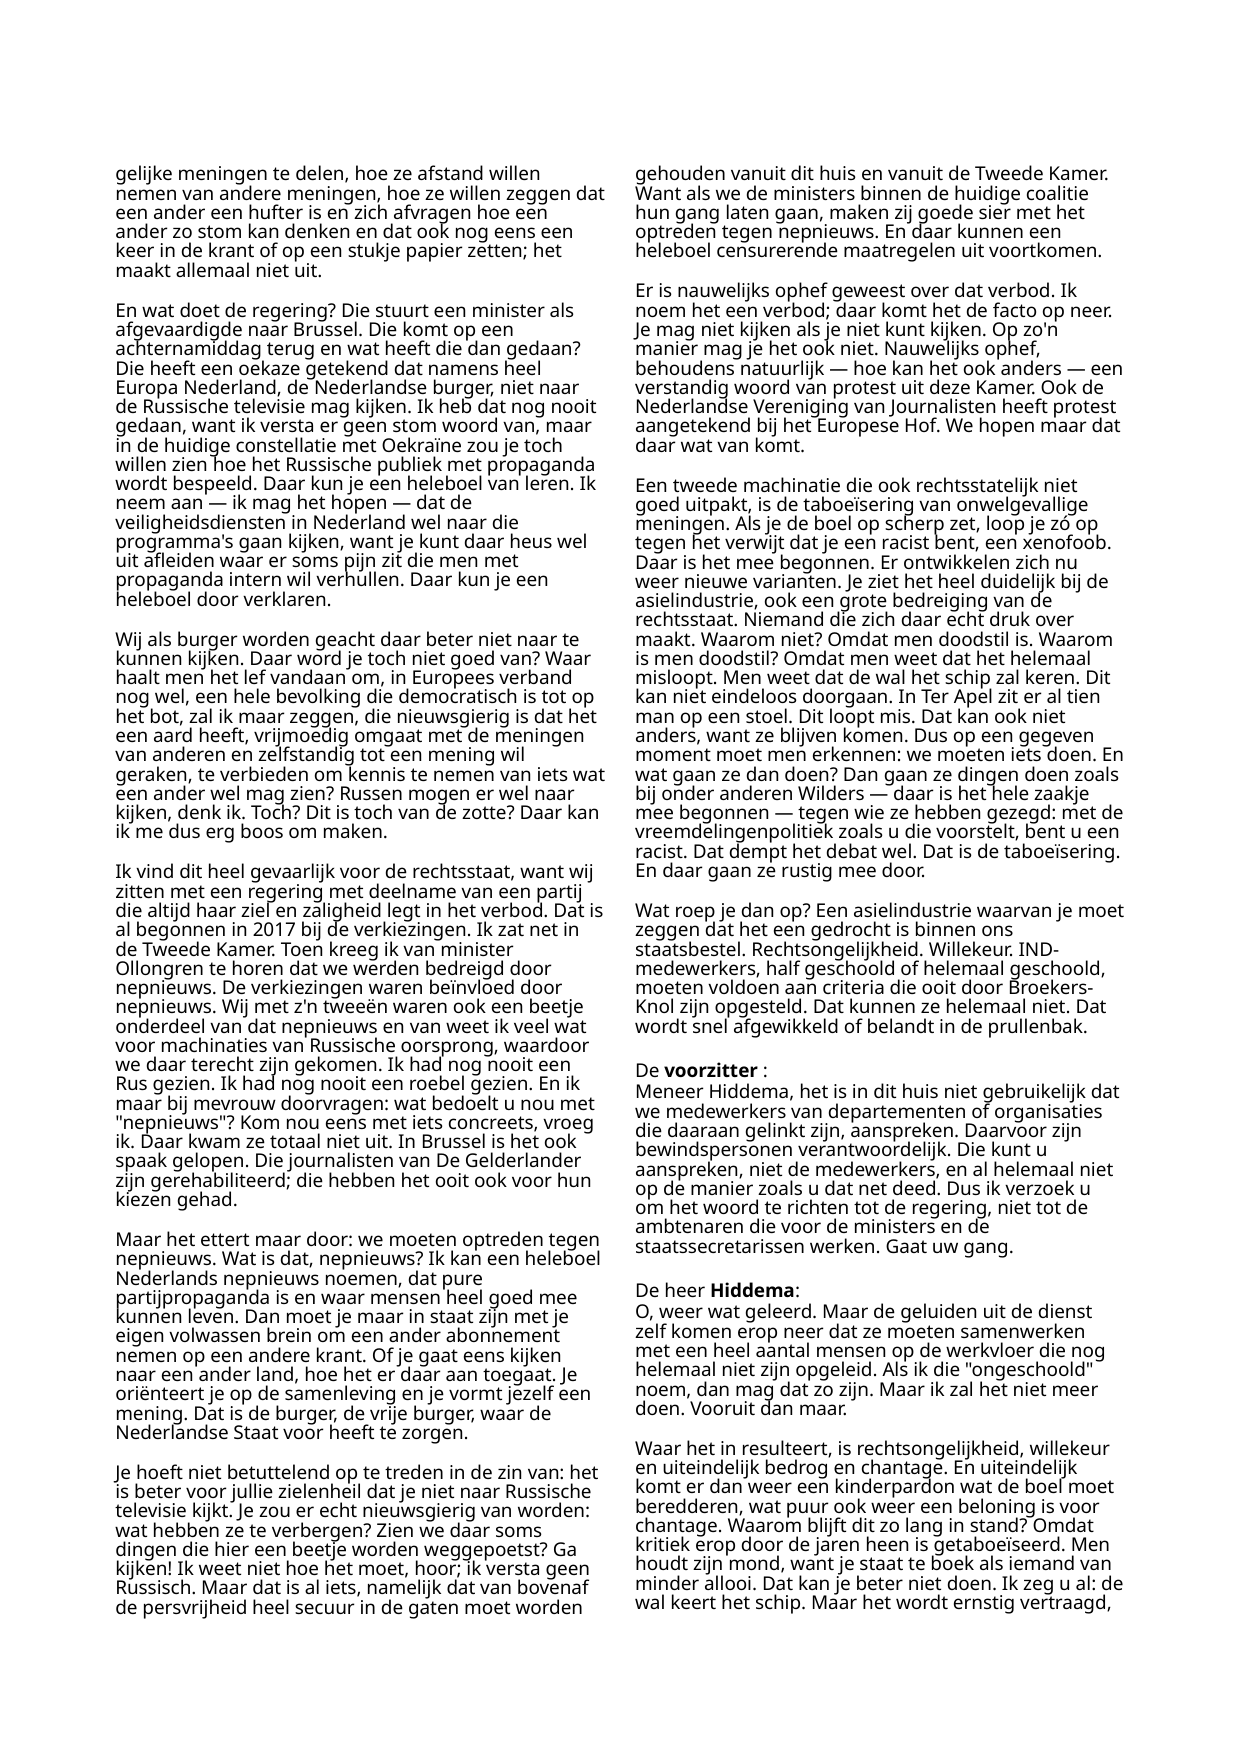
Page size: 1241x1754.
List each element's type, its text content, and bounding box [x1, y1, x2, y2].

text gehouden vanuit dit huis en vanuit de Tweede Kamer. Want als we de ministers binnen de huidige coalitie hun gang laten gaan, maken zij goede sier met het optreden tegen nepnieuws. En daar kunnen een heleboel censurerende maatregelen uit voortkomen. [635, 165, 1125, 262]
text Een tweede machinatie die ook rechtsstatelijk niet goed uitpakt, is de taboeïsering van onwelgevallige meningen. Als je de boel op scherp zet, loop je zó op tegen het verwijt dat je een racist bent, een xenofoob. Daar is het mee begonnen. Er ontwikkelen zich nu weer nieuwe varianten. Je ziet het heel duidelijk bij de asielindustrie, ook een grote bedreiging van de rechtsstaat. Niemand die zich daar echt druk over maakt. Waarom niet? Omdat men doodstil is. Waarom is men doodstil? Omdat men weet dat het helemaal misloopt. Men weet dat de wal het schip zal keren. Dit kan niet eindeloos doorgaan. In Ter Apel zit er al tien man op een stoel. Dit loopt mis. Dat kan ook niet anders, want ze blijven komen. Dus op een gegeven moment moet men erkennen: we moeten iets doen. En wat gaan ze dan doen? Dan gaan ze dingen doen zoals bij onder anderen Wilders — daar is het hele zaakje mee begonnen — tegen wie ze hebben gezegd: met de vreemdelingenpolitiek zoals u die voorstelt, bent u een racist. Dat dempt het debat wel. Dat is de taboeïsering. En daar gaan ze rustig mee door. [635, 477, 1125, 881]
text Ik vind dit heel gevaarlijk voor de rechtsstaat, want wij zitten met een regering met deelname van een partij die altijd haar ziel en zaligheid legt in het verbod. Dat is al begonnen in 2017 bij de verkiezingen. Ik zat net in de Tweede Kamer. Toen kreeg ik van minister Ollongren te horen dat we werden bedreigd door nepnieuws. De verkiezingen waren beïnvloed door nepnieuws. Wij met z'n tweeën waren ook een beetje onderdeel van dat nepnieuws en van weet ik veel wat voor machinaties van Russische oorsprong, waardoor we daar terecht zijn gekomen. Ik had nog nooit een Rus gezien. Ik had nog nooit een roebel gezien. En ik maar bij mevrouw doorvragen: wat bedoelt u nou met "nepnieuws"? Kom nou eens met iets concreets, vroeg ik. Daar kwam ze totaal niet uit. In Brussel is het ook spaak gelopen. Die journalisten van De Gelderlander zijn gerehabiliteerd; die hebben het ooit ook voor hun kiezen gehad. [115, 863, 605, 1210]
text En wat doet de regering? Die stuurt een minister als afgevaardigde naar Brussel. Die komt op een achternamiddag terug en wat heeft die dan gedaan? Die heeft een oekaze getekend dat namens heel Europa Nederland, de Nederlandse burger, niet naar de Russische televisie mag kijken. Ik heb dat nog nooit gedaan, want ik versta er geen stom woord van, maar in de huidige constellatie met Oekraïne zou je toch willen zien hoe het Russische publiek met propaganda wordt bespeeld. Daar kun je een heleboel van leren. Ik neem aan — ik mag het hopen — dat de veiligheidsdiensten in Nederland wel naar die programma's gaan kijken, want je kunt daar heus wel uit afleiden waar er soms pijn zit die men met propaganda intern wil verhullen. Daar kun je een heleboel door verklaren. [115, 302, 605, 610]
text gelijke meningen te delen, hoe ze afstand willen nemen van andere meningen, hoe ze willen zeggen dat een ander een hufter is en zich afvragen hoe een ander zo stom kan denken en dat ook nog eens een keer in de krant of op een stukje papier zetten; het maakt allemaal niet uit. [115, 165, 605, 281]
text Je hoeft niet betuttelend op te treden in de zin van: het is beter voor jullie zielenheil dat je niet naar Russische televisie kijkt. Je zou er echt nieuwsgierig van worden: wat hebben ze te verbergen? Zien we daar soms dingen die hier een beetje worden weggepoetst? Ga kijken! Ik weet niet hoe het moet, hoor; ik versta geen Russisch. Maar dat is al iets, namelijk dat van bovenaf de persvrijheid heel secuur in de gaten moet worden [115, 1464, 605, 1618]
text Maar het ettert maar door: we moeten optreden tegen nepnieuws. Wat is dat, nepnieuws? Ik kan een heleboel Nederlands nepnieuws noemen, dat pure partijpropaganda is en waar mensen heel goed mee kunnen leven. Dan moet je maar in staat zijn met je eigen volwassen brein om een ander abonnement nemen op een andere krant. Of je gaat eens kijken naar een ander land, hoe het er daar aan toegaat. Je oriënteert je op de samenleving en je vormt jezelf een mening. Dat is de burger, de vrije burger, waar de Nederlandse Staat voor heeft te zorgen. [115, 1231, 605, 1443]
text Wat roep je dan op? Een asielindustrie waarvan je moet zeggen dat het een gedrocht is binnen ons staatsbestel. Rechtsongelijkheid. Willekeur. IND-medewerkers, half geschoold of helemaal geschoold, moeten voldoen aan criteria die ooit door Broekers-Knol zijn opgesteld. Dat kunnen ze helemaal niet. Dat wordt snel afgewikkeld of belandt in de prullenbak. [635, 902, 1125, 1037]
text Er is nauwelijks ophef geweest over dat verbod. Ik noem het een verbod; daar komt het de facto op neer. Je mag niet kijken als je niet kunt kijken. Op zo'n manier mag je het ook niet. Nauwelijks ophef, behoudens natuurlijk — hoe kan het ook anders — een verstandig woord van protest uit deze Kamer. Ook de Nederlandse Vereniging van Journalisten heeft protest aangetekend bij het Europese Hof. We hopen maar dat daar wat van komt. [635, 282, 1125, 456]
text Wij als burger worden geacht daar beter niet naar te kunnen kijken. Daar word je toch niet goed van? Waar haalt men het lef vandaan om, in Europees verband nog wel, een hele bevolking die democratisch is tot op het bot, zal ik maar zeggen, die nieuwsgierig is dat het een aard heeft, vrijmoedig omgaat met de meningen van anderen en zelfstandig tot een mening wil geraken, te verbieden om kennis te nemen van iets wat een ander wel mag zien? Russen mogen er wel naar kijken, denk ik. Toch? Dit is toch van de zotte? Daar kan ik me dus erg boos om maken. [115, 631, 605, 843]
text O, weer wat geleerd. Maar de geluiden uit de dienst zelf komen erop neer dat ze moeten samenwerken met een heel aantal mensen op de werkvloer die nog helemaal niet zijn opgeleid. Als ik die "ongeschoold" noem, dan mag dat zo zijn. Maar ik zal het niet meer doen. Vooruit dan maar. [635, 1303, 1125, 1419]
text De voorzitter : [635, 1058, 1125, 1083]
text Waar het in resulteert, is rechtsongelijkheid, willekeur en uiteindelijk bedrog en chantage. En uiteindelijk komt er dan weer een kinderpardon wat de boel moet beredderen, wat puur ook weer een beloning is voor chantage. Waarom blijft dit zo lang in stand? Omdat kritiek erop door de jaren heen is getaboeïseerd. Men houdt zijn mond, want je staat te boek als iemand van minder allooi. Dat kan je beter niet doen. Ik zeg u al: de wal keert het schip. Maar het wordt ernstig vertraagd, [635, 1440, 1125, 1613]
text Meneer Hiddema, het is in dit huis niet gebruikelijk dat we medewerkers van departementen of organisaties die daaraan gelinkt zijn, aanspreken. Daarvoor zijn bewindspersonen verantwoordelijk. Die kunt u aanspreken, niet de medewerkers, en al helemaal niet op de manier zoals u dat net deed. Dus ik verzoek u om het woord te richten tot de regering, niet tot de ambtenaren die voor de ministers en de staatssecretarissen werken. Gaat uw gang. [635, 1083, 1125, 1257]
text De heer Hiddema: [635, 1278, 1125, 1303]
